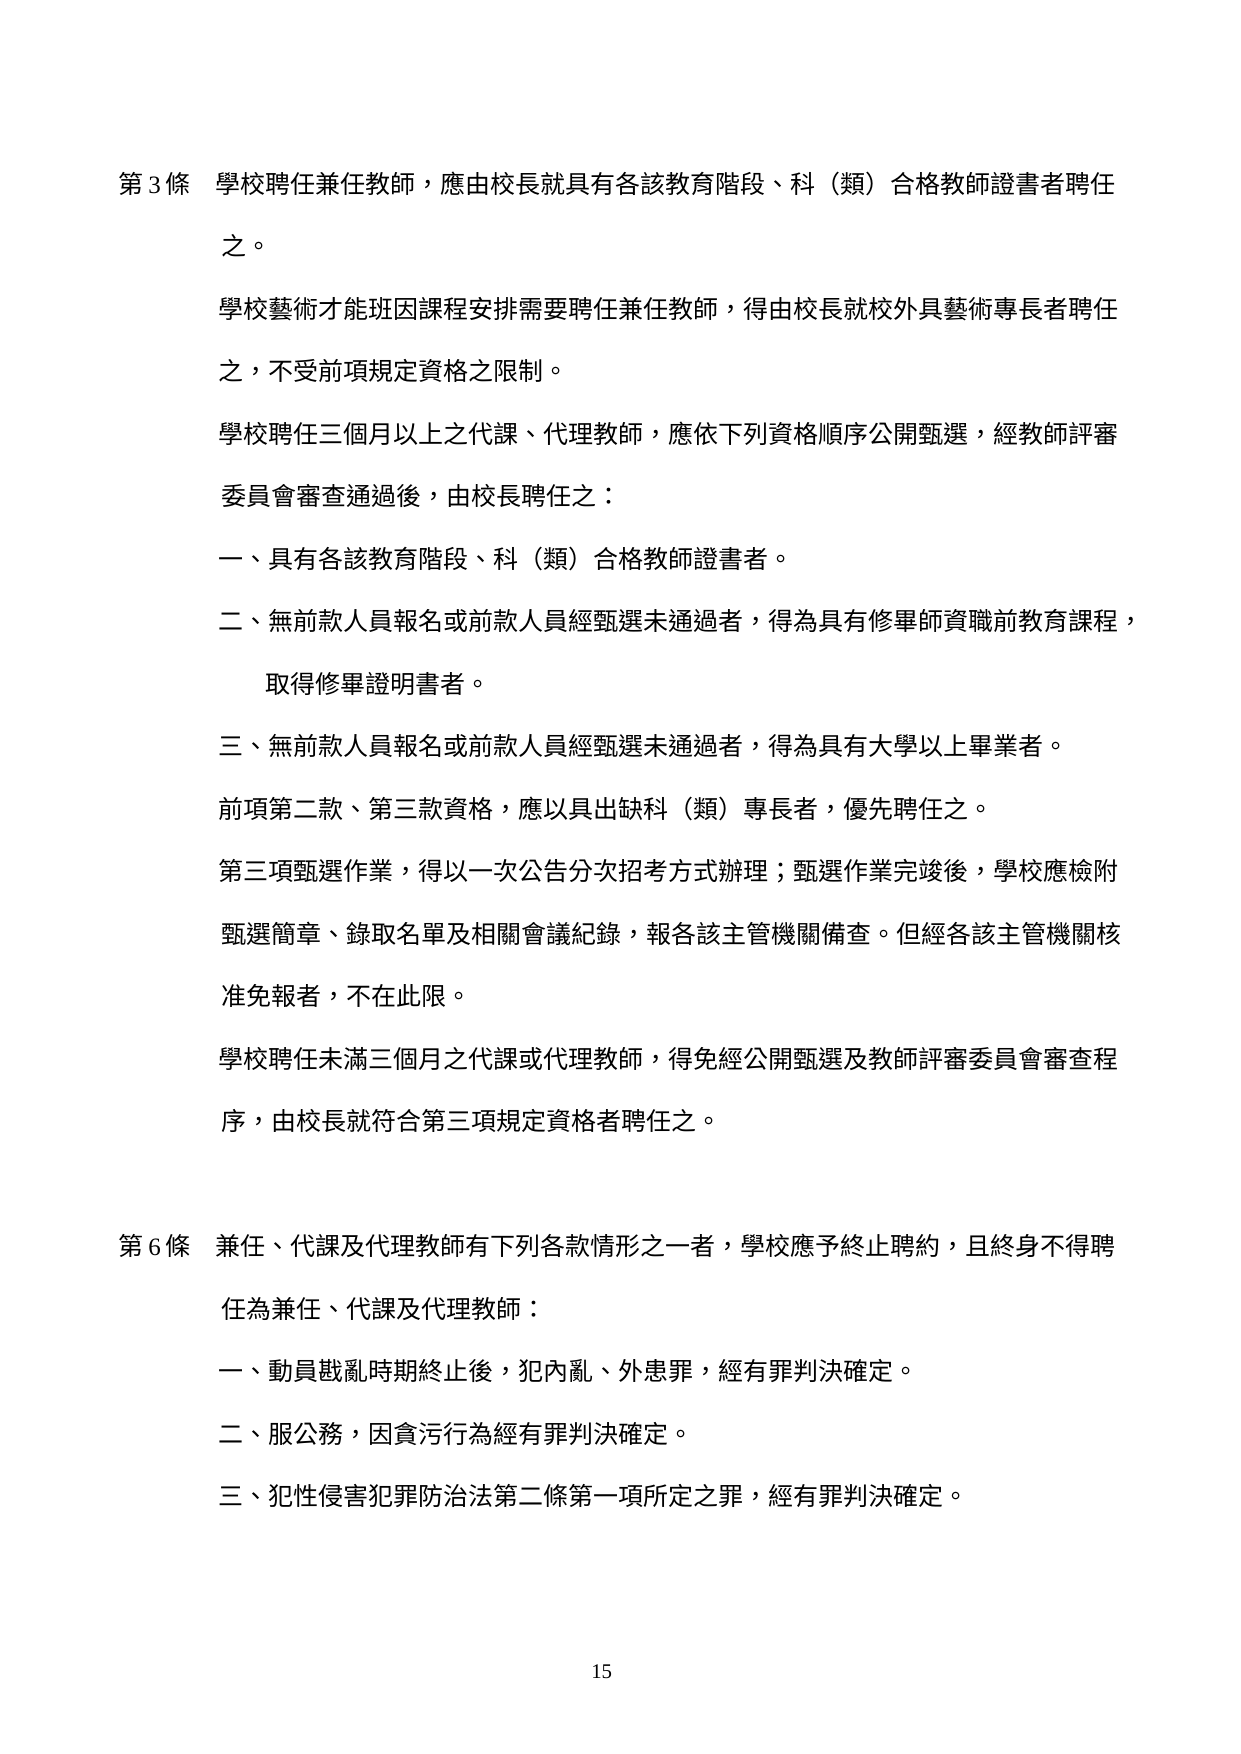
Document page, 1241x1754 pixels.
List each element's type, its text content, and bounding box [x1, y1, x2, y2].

text 第3條 學校聘任兼任教師，應由校長就具有各該教育階段、科（類）合格教師證書者聘任之。 [118, 141, 1122, 266]
text 第三項甄選作業，得以一次公告分次招考方式辦理；甄選作業完竣後，學校應檢附甄選簡章、錄取名單及相關會議紀錄，報各該主管機關備查。但經各該主管機關核准免報者，不在此限。 [218, 828, 1122, 1016]
text 二、服公務，因貪污行為經有罪判決確定。 [218, 1391, 1122, 1453]
text 一、動員戡亂時期終止後，犯內亂、外患罪，經有罪判決確定。 [218, 1328, 1122, 1391]
text 前項第二款、第三款資格，應以具出缺科（類）專長者，優先聘任之。 [218, 766, 1122, 828]
text 第6條 兼任、代課及代理教師有下列各款情形之一者，學校應予終止聘約，且終身不得聘任為兼任、代課及代理教師： [118, 1203, 1122, 1328]
text 學校聘任三個月以上之代課、代理教師，應依下列資格順序公開甄選，經教師評審委員會審查通過後，由校長聘任之： [218, 391, 1122, 516]
text 學校聘任未滿三個月之代課或代理教師，得免經公開甄選及教師評審委員會審查程序，由校長就符合第三項規定資格者聘任之。 [218, 1016, 1122, 1141]
text 學校藝術才能班因課程安排需要聘任兼任教師，得由校長就校外具藝術專長者聘任之，不受前項規定資格之限制。 [218, 266, 1122, 391]
text 三、無前款人員報名或前款人員經甄選未通過者，得為具有大學以上畢業者。 [218, 703, 1122, 766]
text 一、具有各該教育階段、科（類）合格教師證書者。 [218, 516, 1122, 578]
text 二、無前款人員報名或前款人員經甄選未通過者，得為具有修畢師資職前教育課程，取得修畢證明書者。 [218, 578, 1122, 703]
text 三、犯性侵害犯罪防治法第二條第一項所定之罪，經有罪判決確定。 [218, 1453, 1122, 1516]
